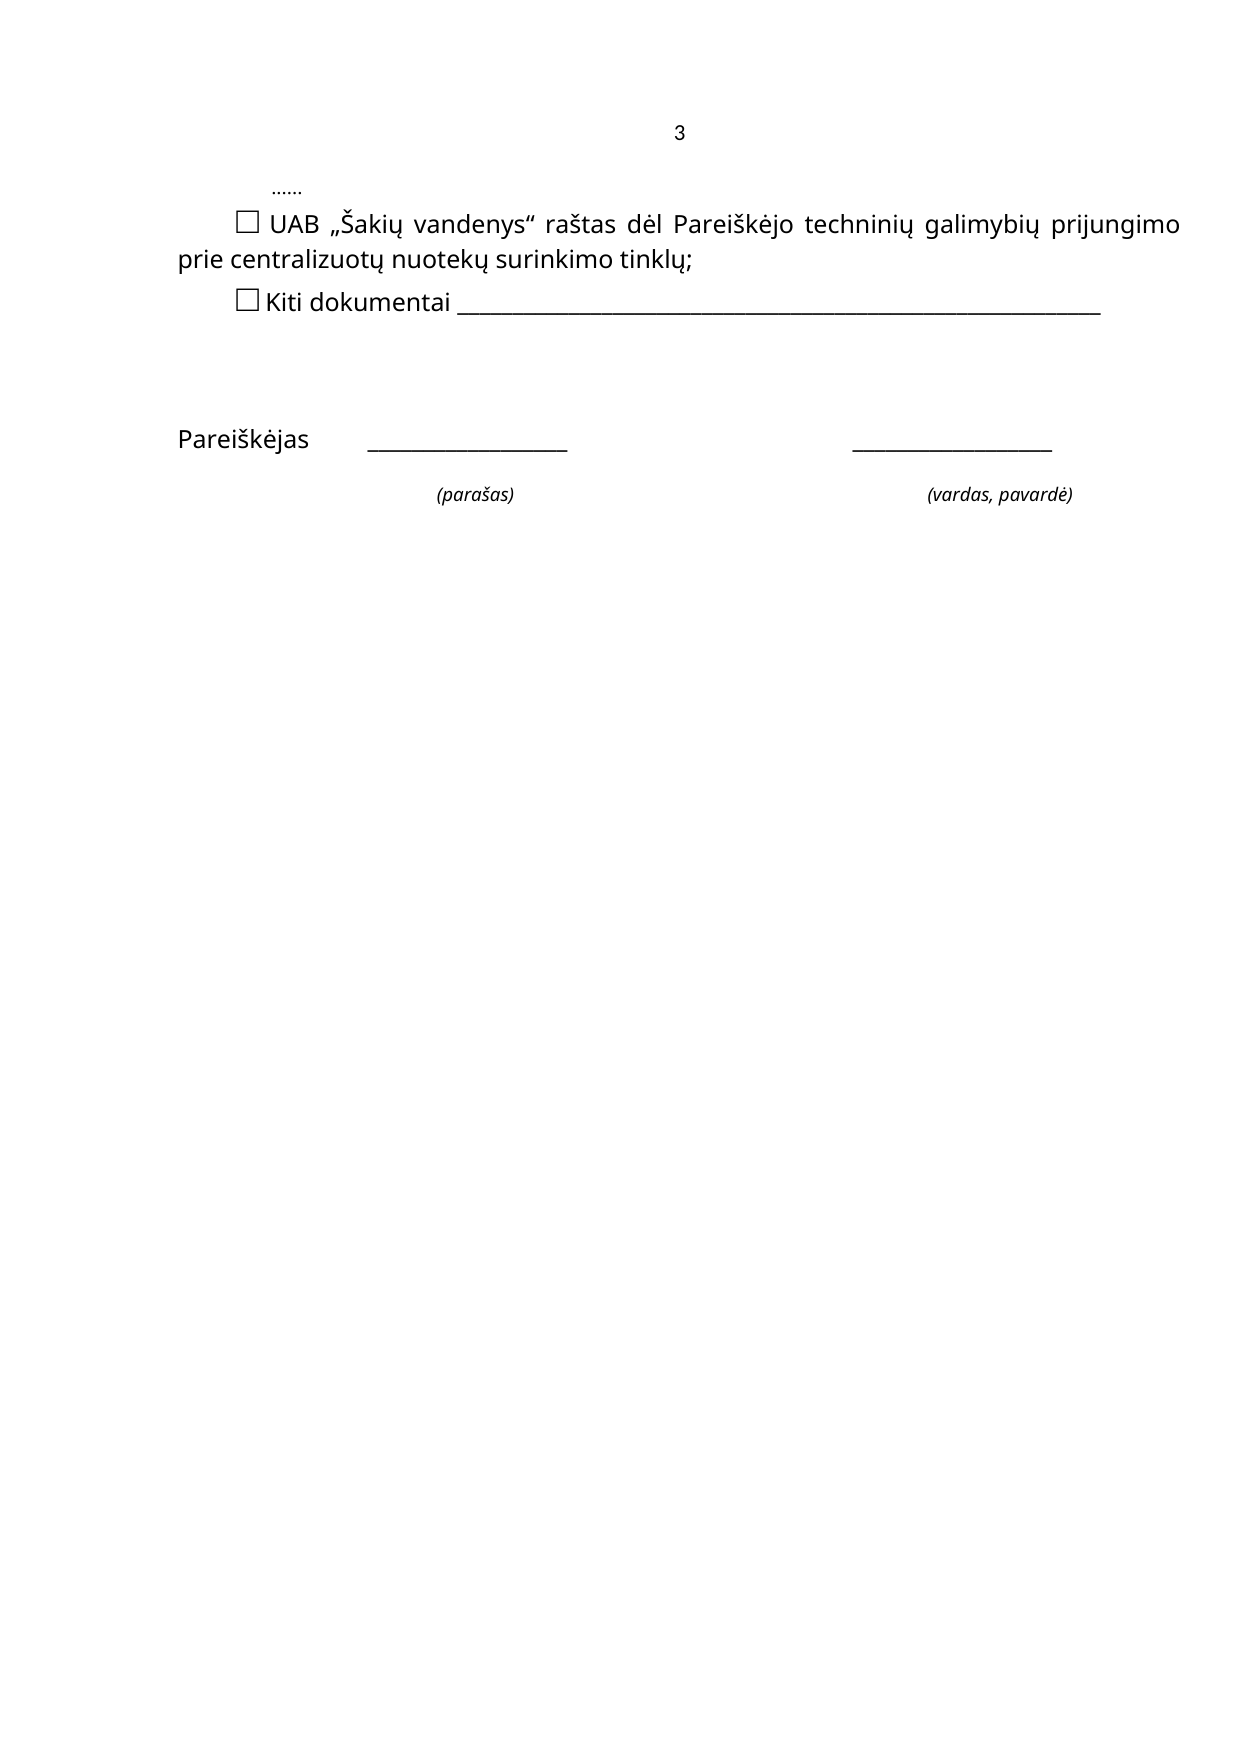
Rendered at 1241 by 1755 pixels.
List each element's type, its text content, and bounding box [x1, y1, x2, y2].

text ...... [177, 175, 1181, 199]
text □ Kiti dokumentai __________________________________________________________ [236, 276, 1181, 319]
text Pareiškėjas __________________ __________________ [177, 421, 1181, 456]
text □ UAB „Šakių vandenys“ raštas dėl Pareiškėjo techninių galimybių prijungimo prie centralizuotų nuotekų surinkimo tinklų; [177, 199, 1181, 276]
text (parašas) (vardas, pavardė) [177, 481, 1181, 507]
